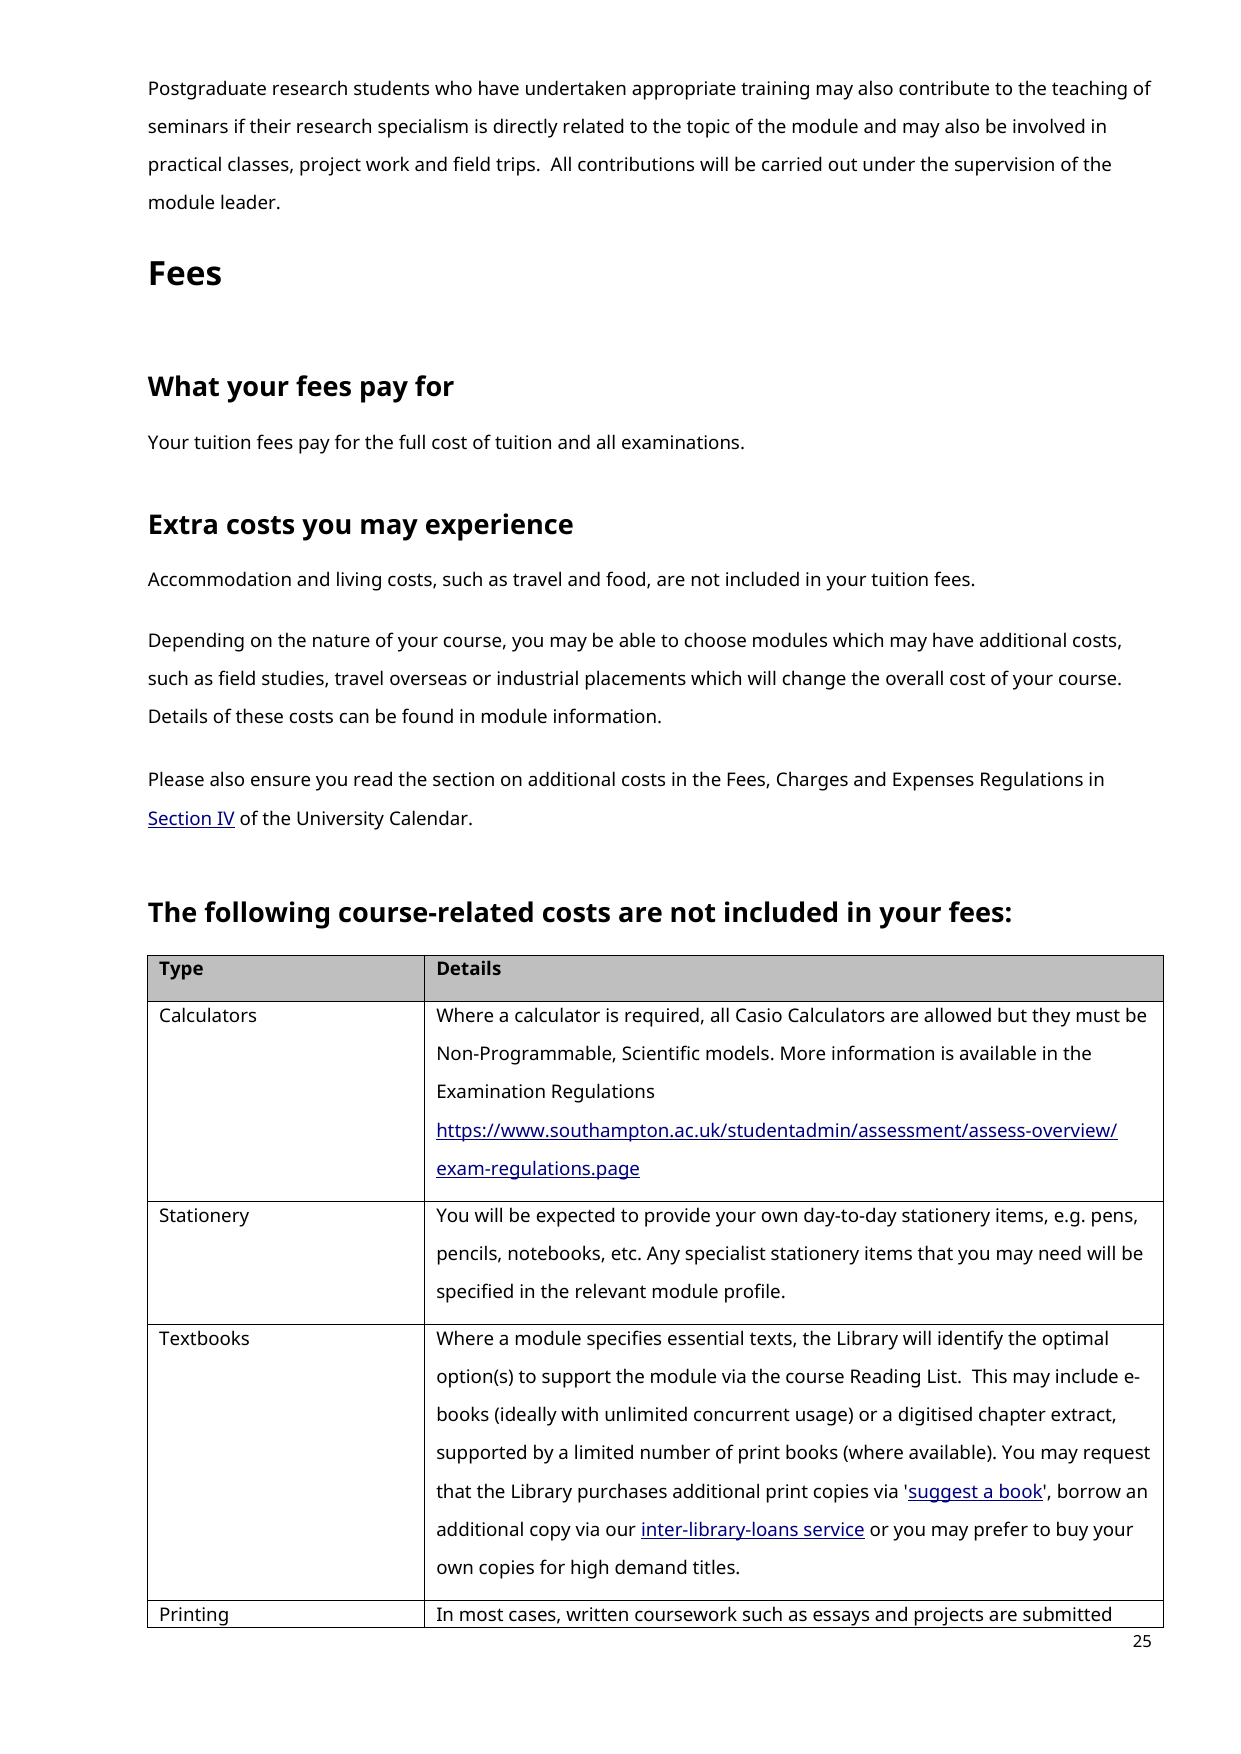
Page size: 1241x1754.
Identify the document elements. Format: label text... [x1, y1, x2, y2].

text Depending on the nature of your course, you may be able to choose modules which may have additional costs, such as field studies, travel overseas or industrial placements which will change the overall cost of your course. Details of these costs can be found in module information. [148, 627, 1152, 729]
text Please also ensure you read the section on additional costs in the Fees, Charges and Expenses Regulations in Section IV of the University Calendar. [148, 767, 1152, 830]
table_cell Textbooks [148, 1325, 424, 1600]
subtitle Extra costs you may experience [148, 505, 1152, 542]
subtitle Fees [148, 250, 1152, 295]
subtitle What your fees pay for [148, 368, 1152, 405]
table_cell Where a calculator is required, all Casio Calculators are allowed but they must be Non-Programmable, Scientific models. More information is available in the Examination Regulations https://www.southampton.ac.uk/studentadmin/assessment/assess-overview/exam-regulations.page [425, 1002, 1163, 1201]
table_cell Calculators [148, 1002, 424, 1201]
subtitle The following course-related costs are not included in your fees: [148, 893, 1152, 930]
table_cell Printing [148, 1601, 424, 1627]
text Accommodation and living costs, such as travel and food, are not included in your tuition fees. [148, 567, 1152, 592]
table_cell In most cases, written coursework such as essays and projects are submitted [425, 1601, 1163, 1627]
text Postgraduate research students who have undertaken appropriate training may also contribute to the teaching of seminars if their research specialism is directly related to the topic of the module and may also be involved in practical classes, project work and field trips. All contributions will be carried out under the supervision of the module leader. [148, 75, 1152, 215]
table_header Type [148, 956, 424, 1001]
table_cell Where a module specifies essential texts, the Library will identify the optimal option(s) to support the module via the course Reading List. This may include e-books (ideally with unlimited concurrent usage) or a digitised chapter extract, supported by a limited number of print books (where available). You may request that the Library purchases additional print copies via 'suggest a book', borrow an additional copy via our inter-library-loans service or you may prefer to buy your own copies for high demand titles. [425, 1325, 1163, 1600]
table_header Details [425, 956, 1163, 1001]
text Your tuition fees pay for the full cost of tuition and all examinations. [148, 429, 1152, 455]
table_cell You will be expected to provide your own day-to-day stationery items, e.g. pens, pencils, notebooks, etc. Any specialist stationery items that you may need will be specified in the relevant module profile. [425, 1202, 1163, 1324]
table_cell Stationery [148, 1202, 424, 1324]
